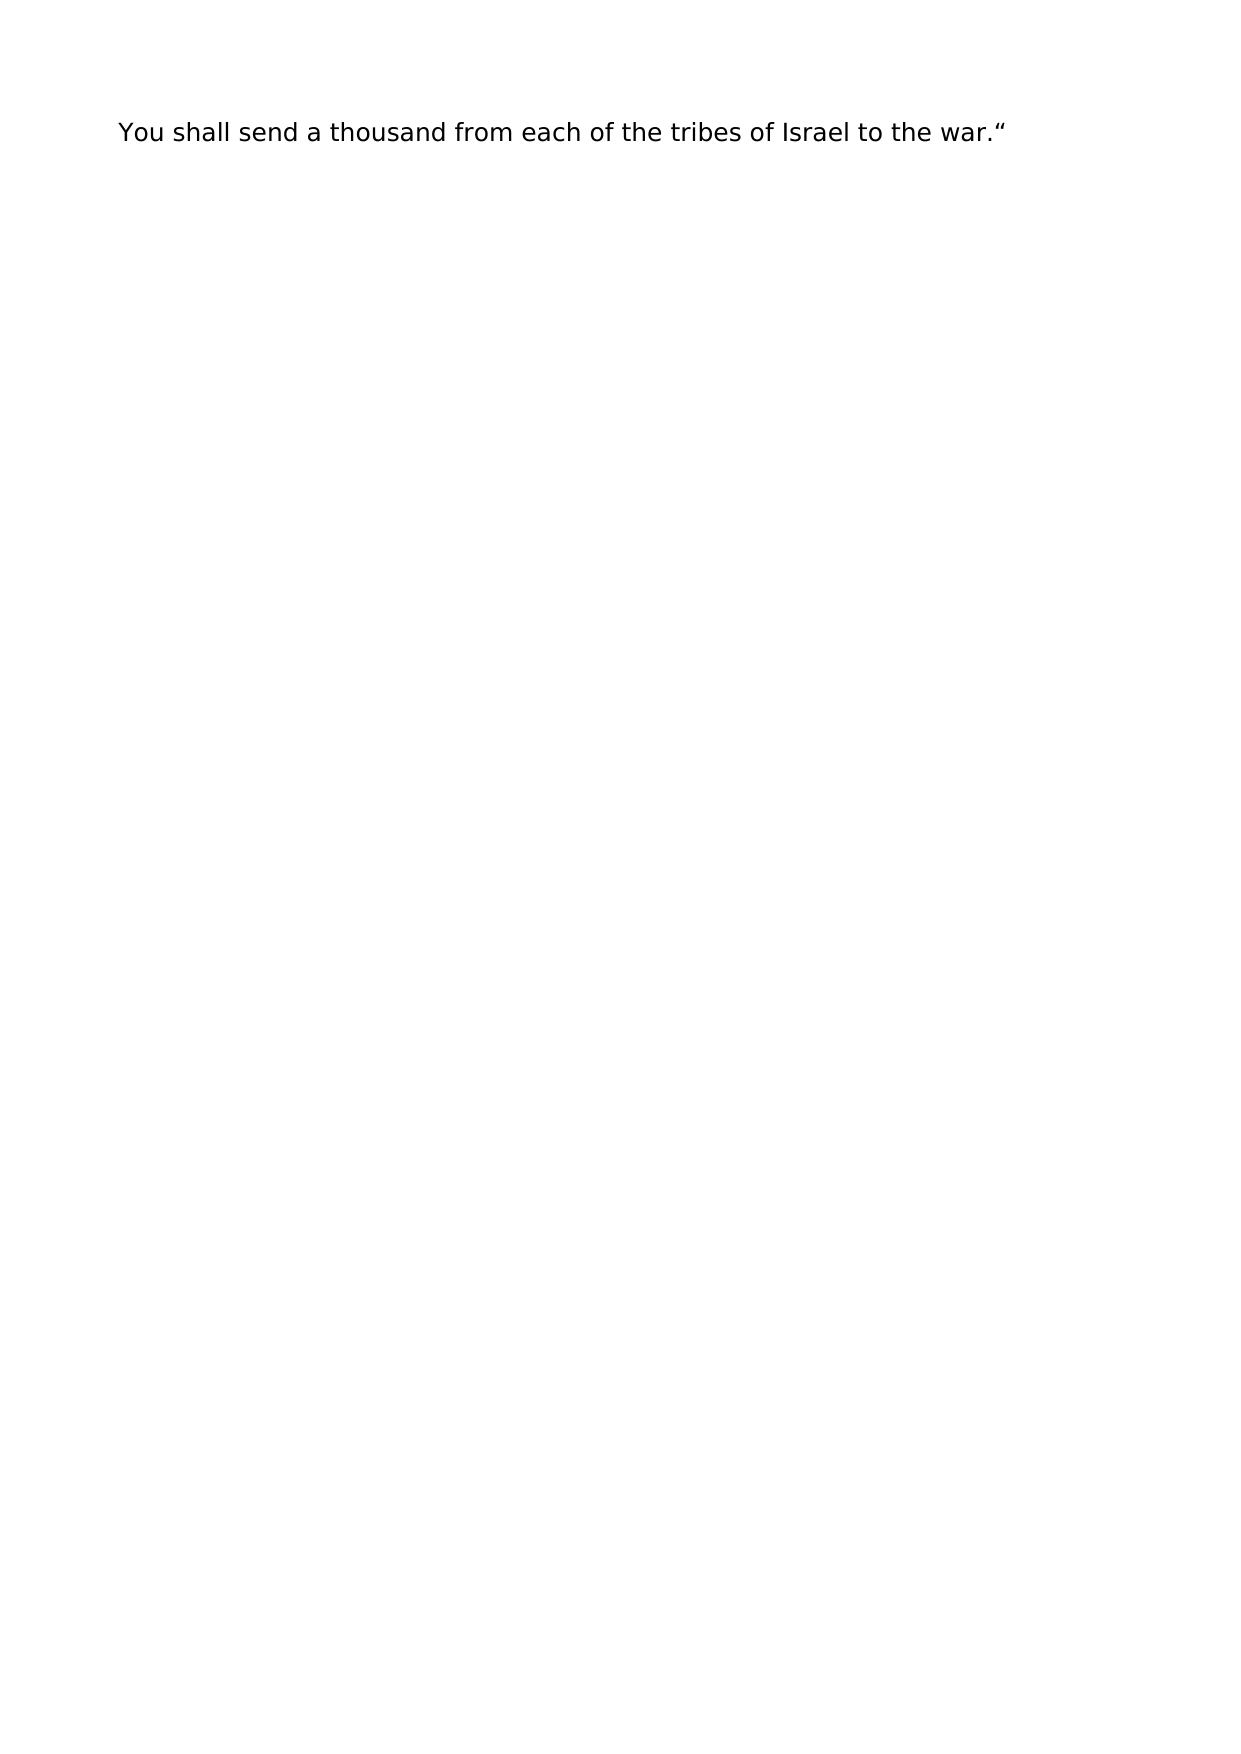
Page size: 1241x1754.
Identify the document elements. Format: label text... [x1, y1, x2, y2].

text You shall send a thousand from each of the tribes of Israel to the war.“ [118, 118, 1122, 147]
